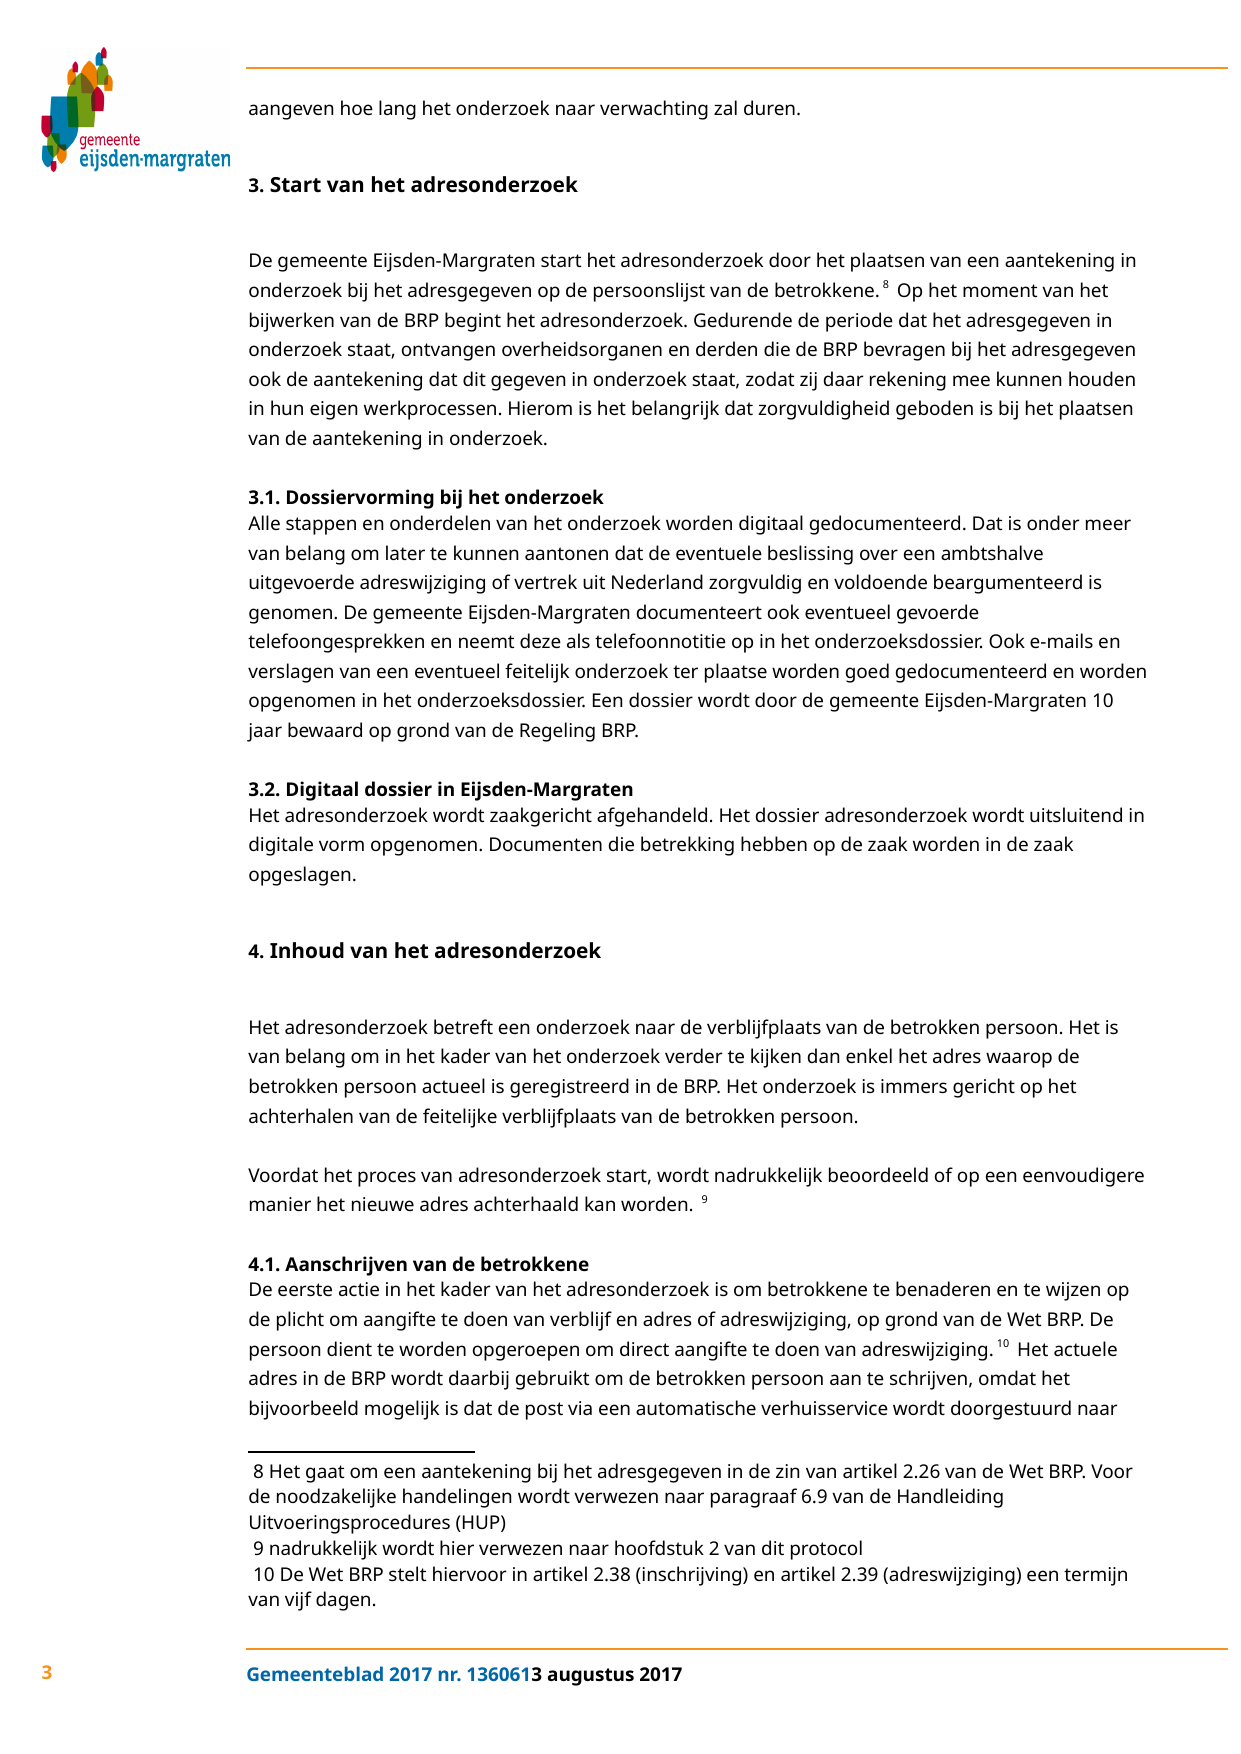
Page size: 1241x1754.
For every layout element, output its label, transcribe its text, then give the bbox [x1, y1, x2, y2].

text 3.1. Dossiervorming bij het onderzoek [248, 484, 1152, 510]
text 4. Inhoud van het adresonderzoek [248, 936, 1152, 965]
text Alle stappen en onderdelen van het onderzoek worden digitaal gedocumenteerd. Dat is onder meer van belang om later te kunnen aantonen dat de eventuele beslissing over een ambtshalve uitgevoerde adreswijziging of vertrek uit Nederland zorgvuldig en voldoende beargumenteerd is genomen. De gemeente Eijsden-Margraten documenteert ook eventueel gevoerde telefoongesprekken en neemt deze als telefoonnotitie op in het onderzoeksdossier. Ook e-mails en verslagen van een eventueel feitelijk onderzoek ter plaatse worden goed gedocumenteerd en worden opgenomen in het onderzoeksdossier. Een dossier wordt door de gemeente Eijsden-Margraten 10 jaar bewaard op grond van de Regeling BRP. [248, 510, 1152, 743]
text De gemeente Eijsden-Margraten start het adresonderzoek door het plaatsen van een aantekening in onderzoek bij het adresgegeven op de persoonslijst van de betrokkene. Op het moment van het bijwerken van de BRP begint het adresonderzoek. Gedurende de periode dat het adresgegeven in onderzoek staat, ontvangen overheidsorganen en derden die de BRP bevragen bij het adresgegeven ook de aantekening dat dit gegeven in onderzoek staat, zodat zij daar rekening mee kunnen houden in hun eigen werkprocessen. Hierom is het belangrijk dat zorgvuldigheid geboden is bij het plaatsen van de aantekening in onderzoek. [248, 248, 1152, 451]
text Het adresonderzoek betreft een onderzoek naar de verblijfplaats van de betrokken persoon. Het is van belang om in het kader van het onderzoek verder te kijken dan enkel het adres waarop de betrokken persoon actueel is geregistreerd in de BRP. Het onderzoek is immers gericht op het achterhalen van de feitelijke verblijfplaats van de betrokken persoon. [248, 1014, 1152, 1129]
text aangeven hoe lang het onderzoek naar verwachting zal duren. [248, 95, 1152, 121]
text 4.1. Aanschrijven van de betrokkene [248, 1251, 1152, 1277]
text 3.2. Digitaal dossier in Eijsden-Margraten [248, 776, 1152, 802]
text Het adresonderzoek wordt zaakgericht afgehandeld. Het dossier adresonderzoek wordt uitsluitend in digitale vorm opgenomen. Documenten die betrekking hebben op de zaak worden in de zaak opgeslagen. [248, 802, 1152, 887]
text 3. Start van het adresonderzoek [248, 170, 1152, 198]
text Voordat het proces van adresonderzoek start, wordt nadrukkelijk beoordeeld of op een eenvoudigere manier het nieuwe adres achterhaald kan worden. [248, 1162, 1152, 1217]
text De Wet BRP stelt hiervoor in artikel 2.38 (inschrijving) en artikel 2.39 (adreswijziging) een termijn van vijf dagen. [248, 1561, 1152, 1612]
picture [41, 47, 231, 172]
text De eerste actie in het kader van het adresonderzoek is om betrokkene te benaderen en te wijzen op de plicht om aangifte te doen van verblijf en adres of adreswijziging, op grond van de Wet BRP. De persoon dient te worden opgeroepen om direct aangifte te doen van adreswijziging. Het actuele adres in de BRP wordt daarbij gebruikt om de betrokken persoon aan te schrijven, omdat het bijvoorbeeld mogelijk is dat de post via een automatische verhuisservice wordt doorgestuurd naar [248, 1277, 1152, 1421]
text Het gaat om een aantekening bij het adresgegeven in de zin van artikel 2.26 van de Wet BRP. Voor de noodzakelijke handelingen wordt verwezen naar paragraaf 6.9 van de Handleiding Uitvoeringsprocedures (HUP) [248, 1458, 1152, 1535]
text nadrukkelijk wordt hier verwezen naar hoofdstuk 2 van dit protocol [248, 1535, 1152, 1561]
